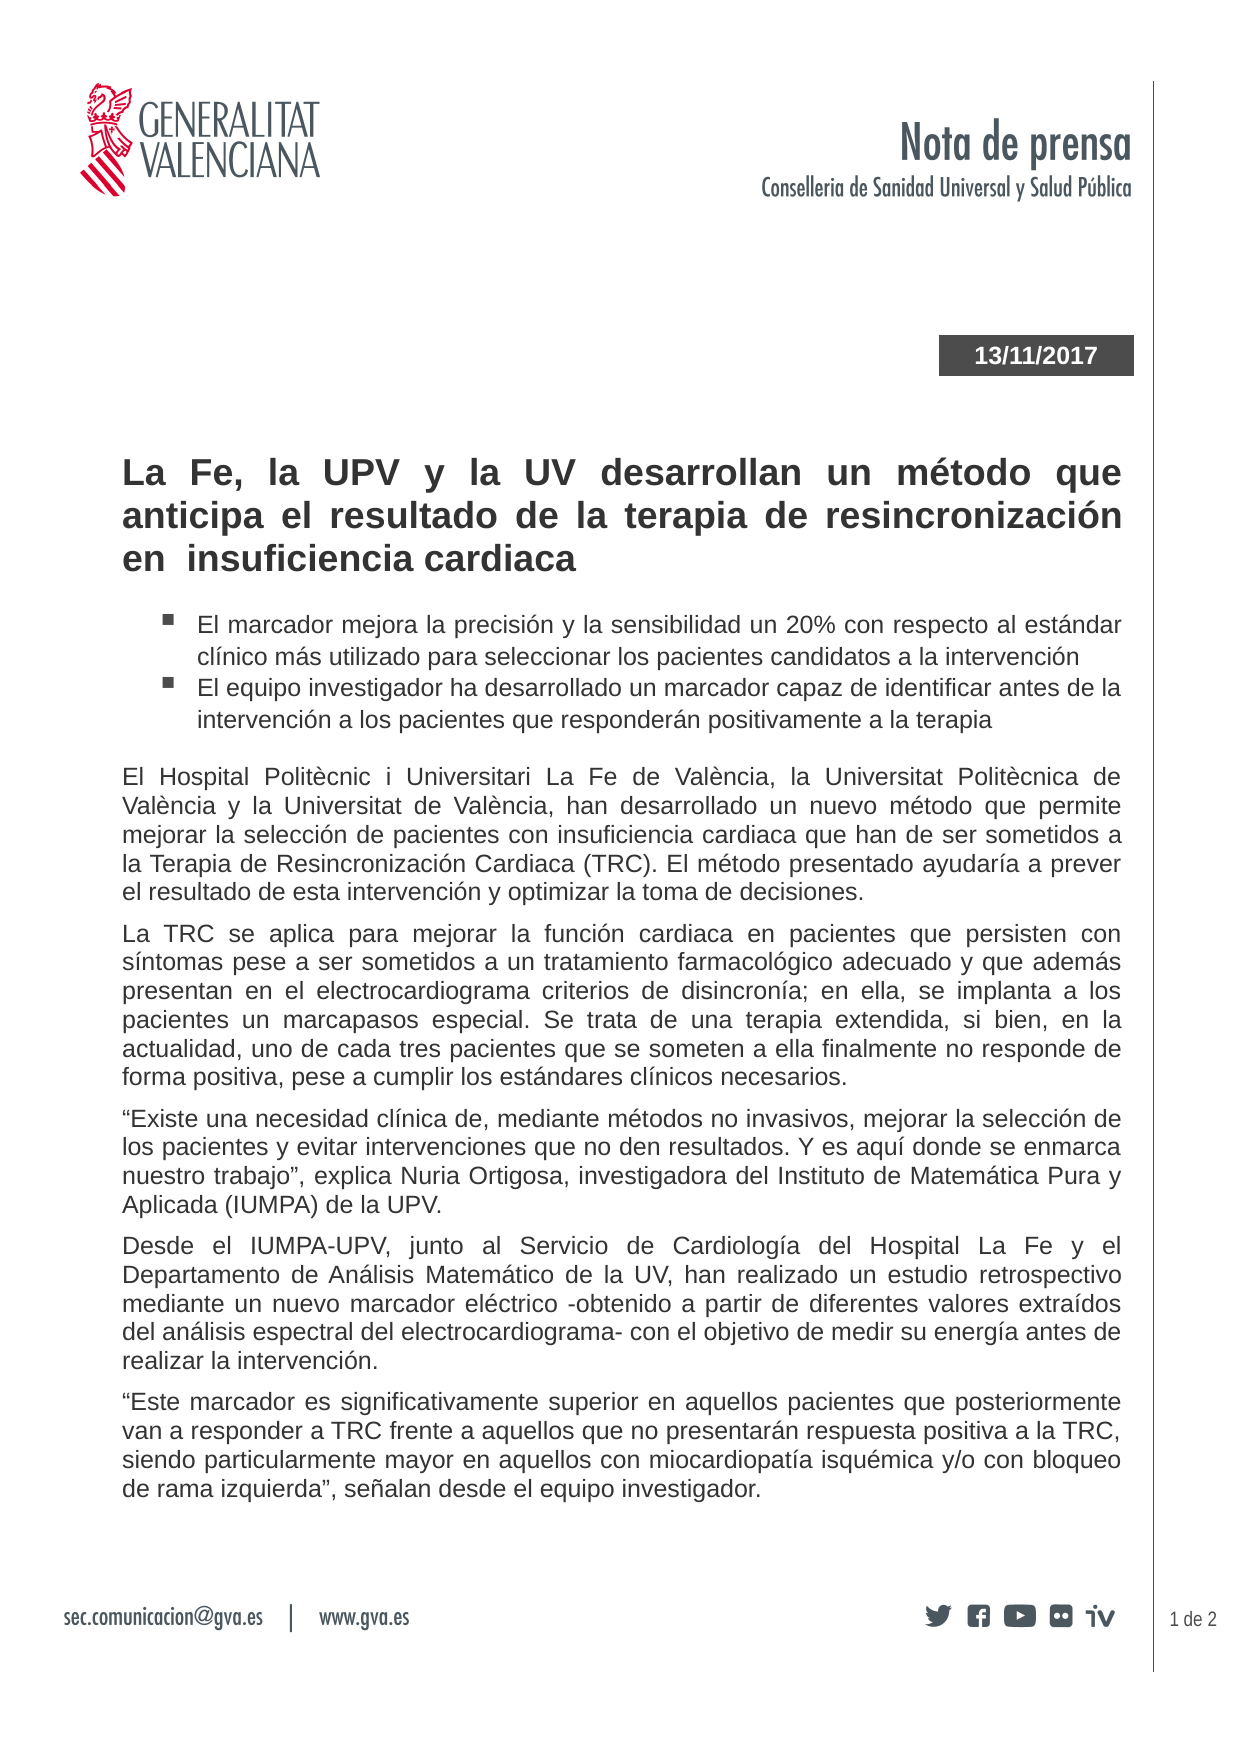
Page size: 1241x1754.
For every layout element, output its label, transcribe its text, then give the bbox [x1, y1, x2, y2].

picture [0, 1582, 1241, 1754]
picture [0, 0, 1241, 278]
list El equipo investigador ha desarrollado un marcador capaz de identificar antes de la intervención a los pacientes que responderán positivamente a la terapia [159, 671, 1123, 733]
text Desde el IUMPA-UPV, junto al Servicio de Cardiología del Hospital La Fe y el Departamento de Análisis Matemático de la UV, han realizado un estudio retrospectivo mediante un nuevo marcador eléctrico -obtenido a partir de diferentes valores extraídos del análisis espectral del electrocardiograma- con el objetivo de medir su energía antes de realizar la intervención. [122, 1231, 1123, 1375]
table_header [122, 335, 939, 375]
text El Hospital Politècnic i Universitari La Fe de València, la Universitat Politècnica de València y la Universitat de València, han desarrollado un nuevo método que permite mejorar la selección de pacientes con insuficiencia cardiaca que han de ser sometidos a la Terapia de Resincronización Cardiaca (TRC). El método presentado ayudaría a prever el resultado de esta intervención y optimizar la toma de decisiones. [122, 762, 1123, 906]
text La Fe, la UPV y la UV desarrollan un método que anticipa el resultado de la terapia de resincronización en insuficiencia cardiaca [122, 450, 1123, 579]
text “Este marcador es significativamente superior en aquellos pacientes que posteriormente van a responder a TRC frente a aquellos que no presentarán respuesta positiva a la TRC, siendo particularmente mayor en aquellos con miocardiopatía isquémica y/o con bloqueo de rama izquierda”, señalan desde el equipo investigador. [122, 1387, 1123, 1502]
text La TRC se aplica para mejorar la función cardiaca en pacientes que persisten con síntomas pese a ser sometidos a un tratamiento farmacológico adecuado y que además presentan en el electrocardiograma criterios de disincronía; en ella, se implanta a los pacientes un marcapasos especial. Se trata de una terapia extendida, si bien, en la actualidad, uno de cada tres pacientes que se someten a ella finalmente no responde de forma positiva, pese a cumplir los estándares clínicos necesarios. [122, 918, 1123, 1091]
list El marcador mejora la precisión y la sensibilidad un 20% con respecto al estándar clínico más utilizado para seleccionar los pacientes candidatos a la intervención [159, 608, 1123, 671]
text “Existe una necesidad clínica de, mediante métodos no invasivos, mejorar la selección de los pacientes y evitar intervenciones que no den resultados. Y es aquí donde se enmarca nuestro trabajo”, explica Nuria Ortigosa, investigadora del Instituto de Matemática Pura y Aplicada (IUMPA) de la UPV. [122, 1103, 1123, 1218]
table_header 13/11/2017 [940, 336, 1133, 375]
